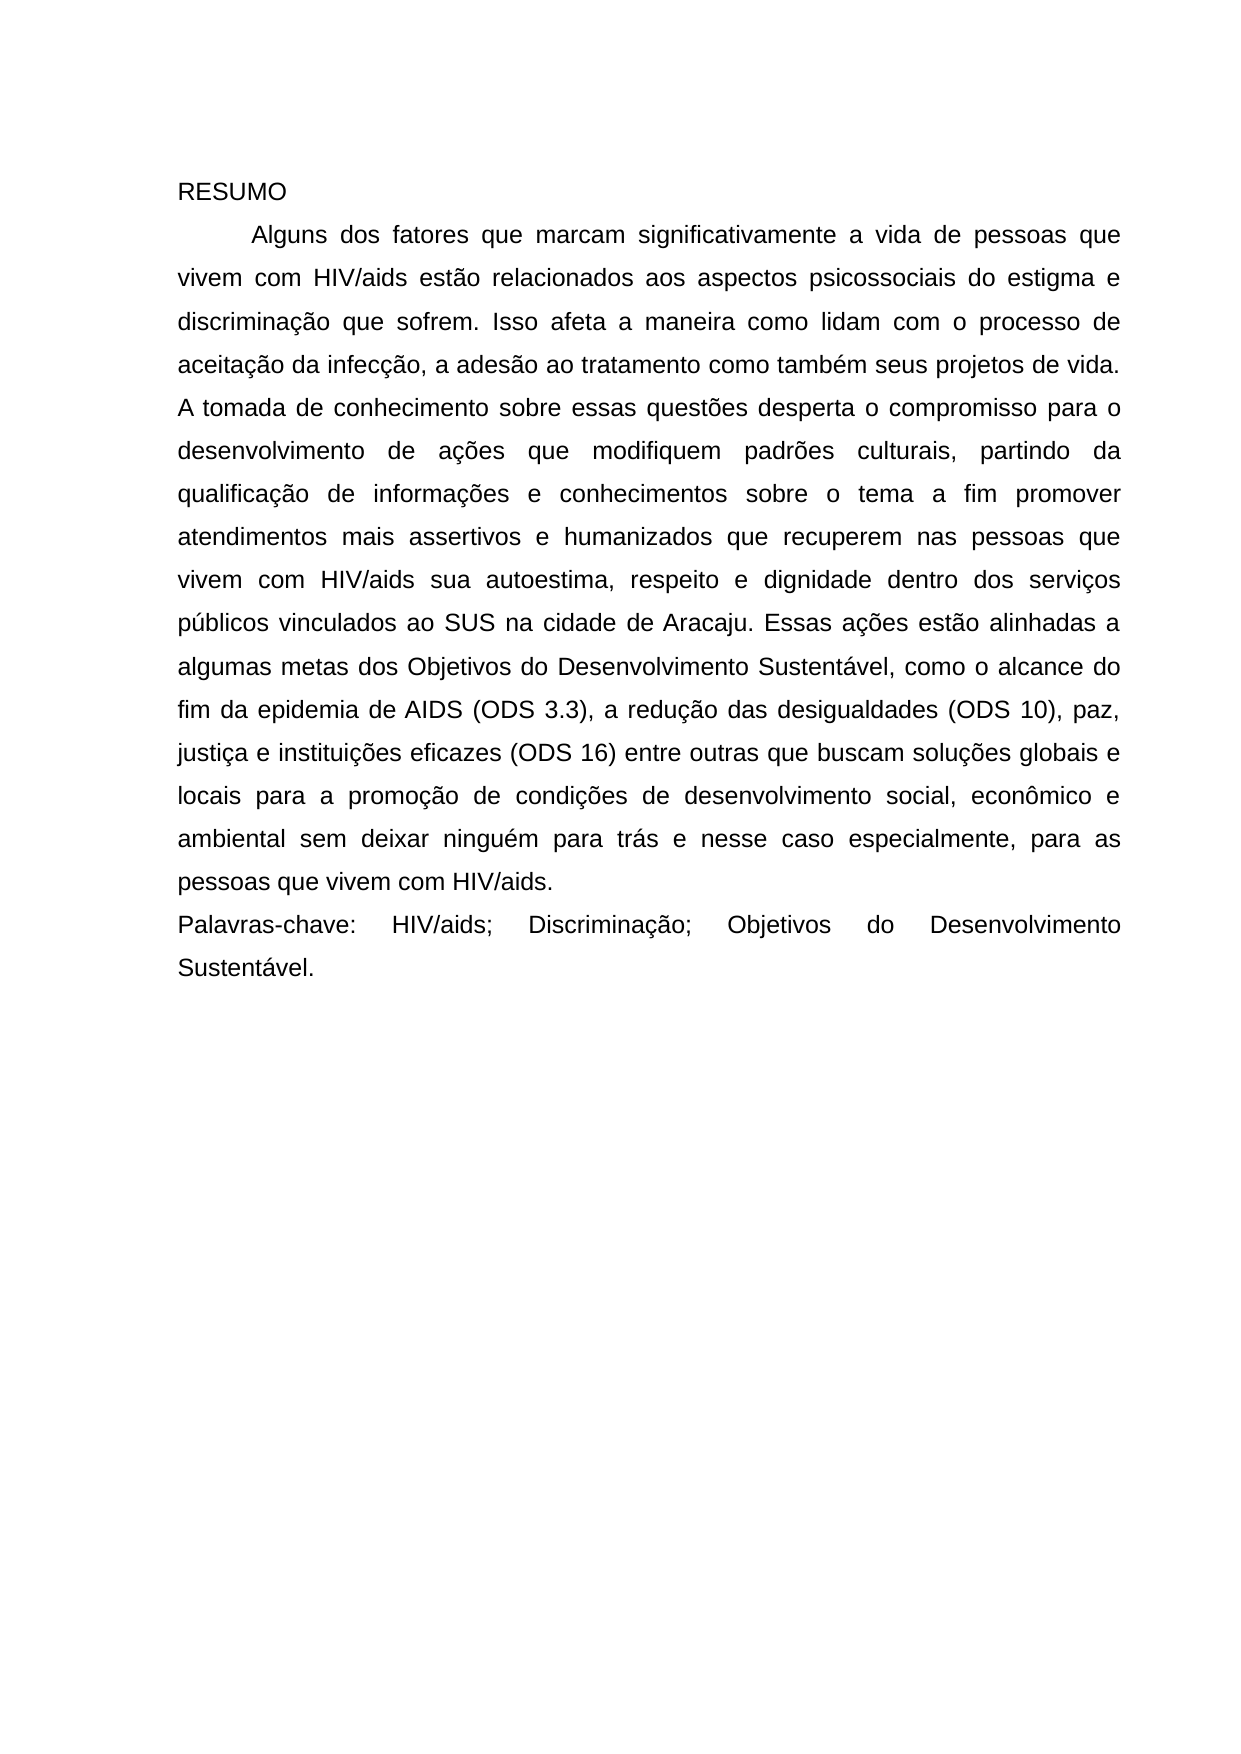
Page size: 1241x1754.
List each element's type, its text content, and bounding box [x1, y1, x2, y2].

text Palavras-chave: HIV/aids; Discriminação; Objetivos do Desenvolvimento Sustentável. [177, 910, 1122, 982]
text RESUMO [177, 177, 1122, 206]
text Alguns dos fatores que marcam significativamente a vida de pessoas que vivem com HIV/aids estão relacionados aos aspectos psicossociais do estigma e discriminação que sofrem. Isso afeta a maneira como lidam com o processo de aceitação da infecção, a adesão ao tratamento como também seus projetos de vida. A tomada de conhecimento sobre essas questões desperta o compromisso para o desenvolvimento de ações que modifiquem padrões culturais, partindo da qualificação de informações e conhecimentos sobre o tema a fim promover atendimentos mais assertivos e humanizados que recuperem nas pessoas que vivem com HIV/aids sua autoestima, respeito e dignidade dentro dos serviços públicos vinculados ao SUS na cidade de Aracaju. Essas ações estão alinhadas a algumas metas dos Objetivos do Desenvolvimento Sustentável, como o alcance do fim da epidemia de AIDS (ODS 3.3), a redução das desigualdades (ODS 10), paz, justiça e instituições eficazes (ODS 16) entre outras que buscam soluções globais e locais para a promoção de condições de desenvolvimento social, econômico e ambiental sem deixar ninguém para trás e nesse caso especialmente, para as pessoas que vivem com HIV/aids. [177, 220, 1122, 896]
